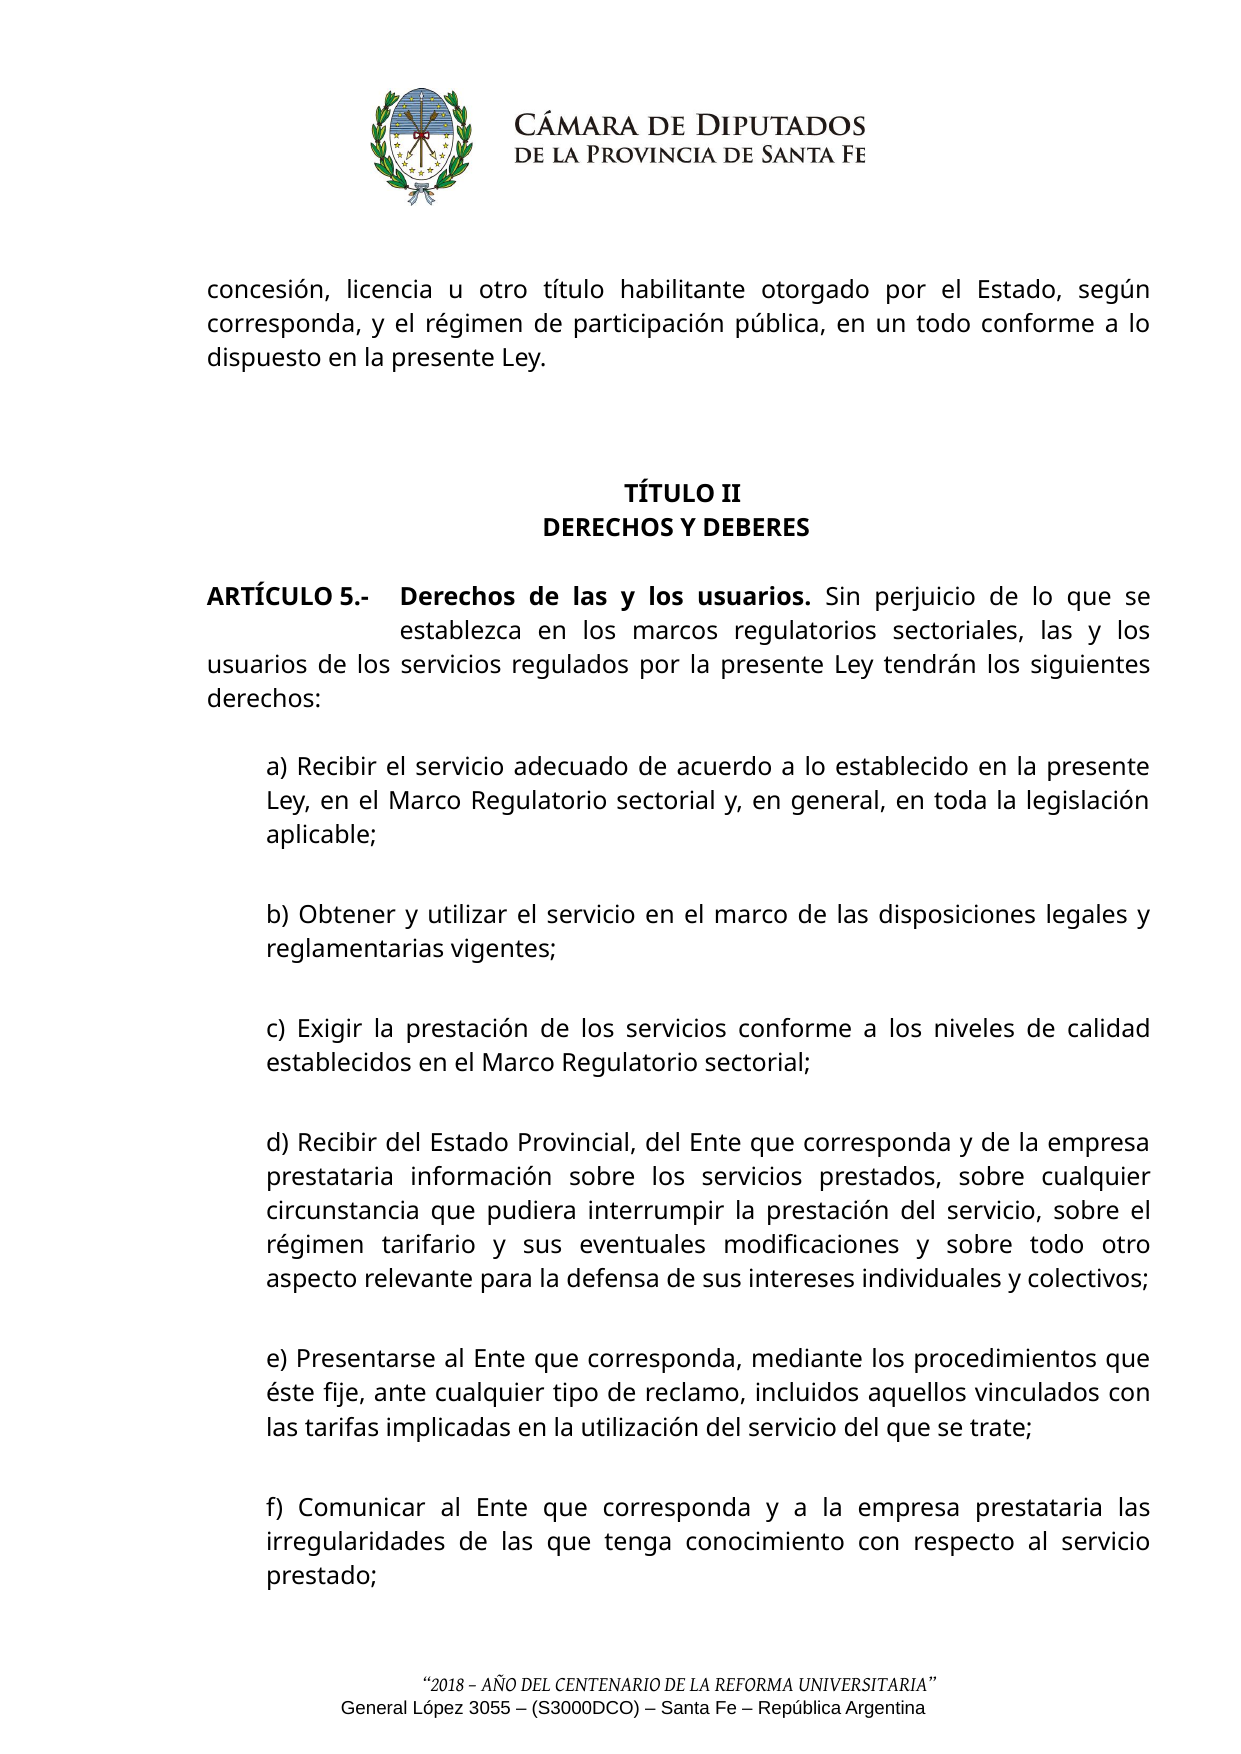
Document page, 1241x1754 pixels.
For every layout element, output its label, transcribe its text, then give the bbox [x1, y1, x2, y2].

text d) Recibir del Estado Provincial, del Ente que corresponda y de la empresa prestataria información sobre los servicios prestados, sobre cualquier circunstancia que pudiera interrumpir la prestación del servicio, sobre el régimen tarifario y sus eventuales modificaciones y sobre todo otro aspecto relevante para la defensa de sus intereses individuales y colectivos; [266, 1125, 1152, 1295]
table_header ARTÍCULO 5.- [207, 578, 399, 628]
text c) Exigir la prestación de los servicios conforme a los niveles de calidad establecidos en el Marco Regulatorio sectorial; [266, 1011, 1152, 1079]
text Derechos de las y los usuarios. Sin perjuicio de lo que se establezca en los marcos regulatorios sectoriales, las y los usuarios de los servicios regulados por la presente Ley tendrán los siguientes derechos: [207, 578, 1152, 714]
text f) Comunicar al Ente que corresponda y a la empresa prestataria las irregularidades de las que tenga conocimiento con respecto al servicio prestado; [266, 1489, 1152, 1591]
text DERECHOS Y DEBERES [207, 510, 1152, 544]
text e) Presentarse al Ente que corresponda, mediante los procedimientos que éste fije, ante cualquier tipo de reclamo, incluidos aquellos vinculados con las tarifas implicadas en la utilización del servicio del que se trate; [266, 1341, 1152, 1443]
text a) Recibir el servicio adecuado de acuerdo a lo establecido en la presente Ley, en el Marco Regulatorio sectorial y, en general, en toda la legislación aplicable; [266, 748, 1152, 851]
text concesión, licencia u otro título habilitante otorgado por el Estado, según corresponda, y el régimen de participación pública, en un todo conforme a lo dispuesto en la presente Ley. [207, 272, 1152, 374]
text TÍTULO II [207, 476, 1152, 510]
picture [370, 88, 866, 210]
text b) Obtener y utilizar el servicio en el marco de las disposiciones legales y reglamentarias vigentes; [266, 897, 1152, 965]
